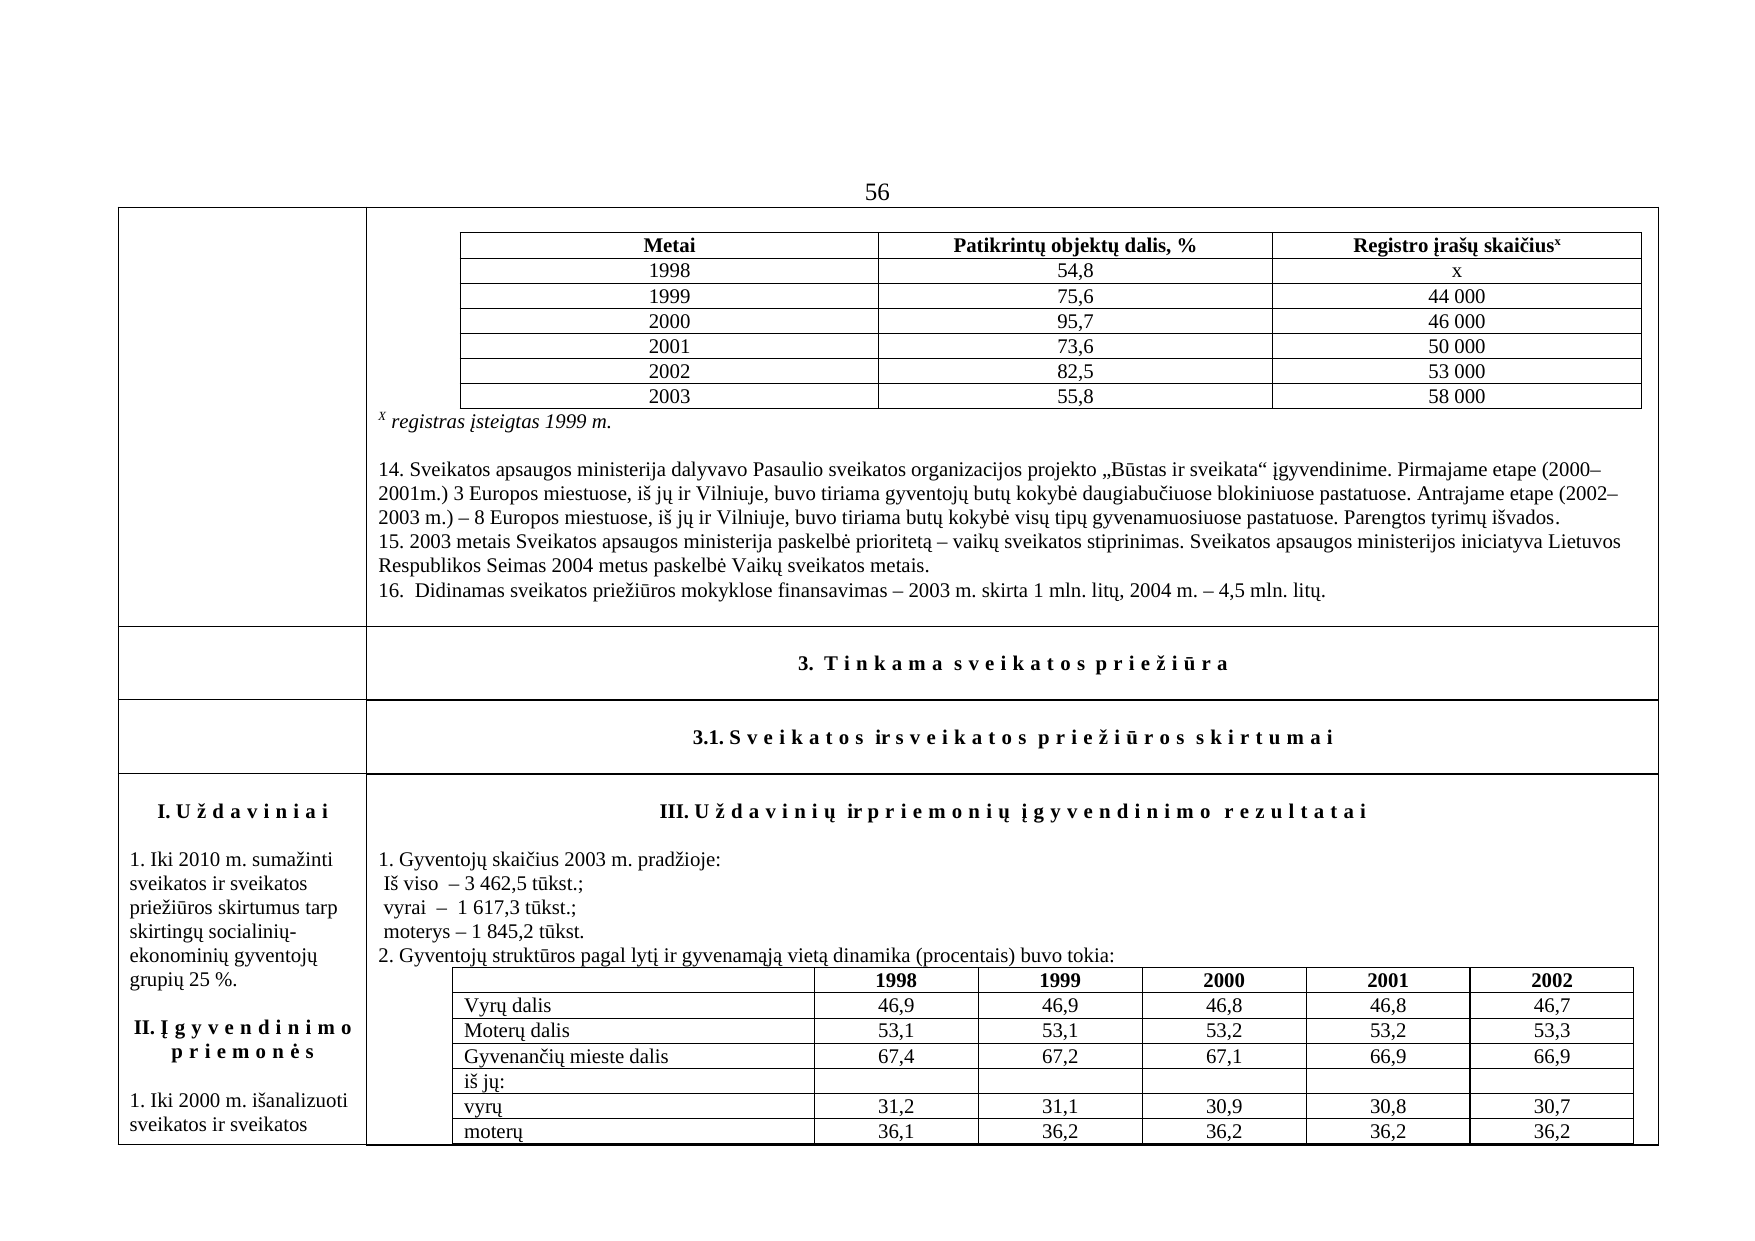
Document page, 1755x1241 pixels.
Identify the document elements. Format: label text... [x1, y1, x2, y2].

table_cell 54,8 [879, 259, 1272, 282]
table_cell 30,9 [1143, 1094, 1306, 1118]
table_cell [1307, 1069, 1469, 1093]
table_cell 2003 [461, 384, 878, 408]
table_cell 36,1 [815, 1119, 978, 1143]
table_cell III. Uždavinių ir priemonių įgyvendinimo rezultatai 1. Gyventojų skaičius 2003 m. pradžioje: Iš viso – 3 462,5 tūkst.; vyrai – 1 617,3 tūkst.; moterys – 1 845,2 tūkst. 2. Gyventojų struktūros pagal lytį ir gyvenamąją vietą dinamika (procentais) buvo tokia: [367, 775, 1658, 1144]
table_cell 95,7 [879, 309, 1272, 333]
table_header Metai [461, 233, 878, 257]
table_cell 53,1 [815, 1019, 978, 1042]
table_cell 46,8 [1143, 993, 1306, 1017]
table_cell iš jų: [453, 1069, 814, 1093]
table_cell x [1273, 259, 1641, 282]
table_cell 53,2 [1143, 1019, 1306, 1042]
table_cell 36,2 [979, 1119, 1142, 1143]
table_header 2000 [1143, 968, 1306, 992]
table_cell 44 000 [1273, 284, 1641, 308]
table_header 1998 [815, 968, 978, 992]
table_cell 36,2 [1471, 1119, 1633, 1143]
table_header Patikrintų objektų dalis, % [879, 233, 1272, 257]
table_cell 53 000 [1273, 359, 1641, 383]
table_cell 66,9 [1471, 1044, 1633, 1068]
table_cell 1998 [461, 259, 878, 282]
table_cell 46,8 [1307, 993, 1469, 1017]
table_cell 46,7 [1471, 993, 1633, 1017]
table_cell 36,2 [1307, 1119, 1469, 1143]
table_cell 46 000 [1273, 309, 1641, 333]
table_header [453, 968, 814, 992]
table_cell 30,8 [1307, 1094, 1469, 1118]
table_header 2002 [1471, 968, 1633, 992]
table_cell 46,9 [979, 993, 1142, 1017]
table_cell 2000 [461, 309, 878, 333]
table_cell 58 000 [1273, 384, 1641, 408]
table_cell vyrų [453, 1094, 814, 1118]
table_cell 66,9 [1307, 1044, 1469, 1068]
table_cell 3. Tinkama sveikatos priežiūra [367, 627, 1658, 699]
table_cell 53,1 [979, 1019, 1142, 1042]
table_cell 53,2 [1307, 1019, 1469, 1042]
table_cell 31,2 [815, 1094, 978, 1118]
table_cell [119, 700, 366, 773]
table_header 1999 [979, 968, 1142, 992]
table_cell moterų [453, 1119, 814, 1143]
table_cell I. Uždaviniai 1. Iki 2010 m. sumažinti sveikatos ir sveikatos priežiūros skirtumus tarp skirtingų socialinių-ekonominių gyventojų grupių 25 %. II. Įgyvendinimo priemonės 1. Iki 2000 m. išanalizuoti sveikatos ir sveikatos [119, 774, 366, 1144]
table_cell 55,8 [879, 384, 1272, 408]
table_cell 2001 [461, 334, 878, 358]
table_cell 82,5 [879, 359, 1272, 383]
table_cell 67,1 [1143, 1044, 1306, 1068]
table_cell 73,6 [879, 334, 1272, 358]
table_cell [979, 1069, 1142, 1093]
table_cell 2002 [461, 359, 878, 383]
table_cell 31,1 [979, 1094, 1142, 1118]
table_cell [1471, 1069, 1633, 1093]
table_cell Vyrų dalis [453, 993, 814, 1017]
table_cell 53,3 [1471, 1019, 1633, 1042]
table_cell 75,6 [879, 284, 1272, 308]
table_cell Gyvenančių mieste dalis [453, 1044, 814, 1068]
table_cell 3.1. Sveikatos ir sveikatos priežiūros skirtumai [367, 701, 1658, 773]
table_header Registro įrašų skaičiusx [1273, 233, 1641, 257]
table_cell 67,4 [815, 1044, 978, 1068]
table_cell [815, 1069, 978, 1093]
table_cell [1143, 1069, 1306, 1093]
table_cell III. Uždavinių ir priemonių įgyvendinimo rezultatai 1. Įgyvendinama Lietuvos Respublikos Vyriausybės patvirtinta Nacionalinė aplinkos sveikatinimo veiksmų programa 2003– 2006 m. 2. Parengta aplinkos galimo poveikio vartotojų sveikatai rizikos valdymo teisinė bazė. 3. Apibūdinant atskiras aplinkos kokybės gerinimo sritis, panaudoti Jungtinių Tautų 2002 m. atliktos Tūkstantmečio plėtros tikslų nacionalinės analizės duomenys. 4. Teršalų išmetimas į atmosferą ženkliai sumažėjo. Pagal kategorijas oro teršalai skirstomi į stacionarius (pramonės įmonių ir energetikos sektoriaus išmetami teršalai) ir mobilius (transporto priemonių išmetami teršalai). Per 1990–2001 metų laikotarpį bendras į atmosferą išmetamų teršalų kiekis iš stacionarinių šaltinių sumažėjo 87,6 procento. 5. Išvalius ir nukenksminus teršalus, realus jų išmetimo į atmosferą kiekis sumažėjo 74,5 procento. Išvalyti ir nukenksminti teršalai skirstomi į tokius pagrindinius komponentus: kietos medžiagos (dulkės), sieros dioksidas, anglies monoksidas, azoto oksidai ir kitos dujos bei skysčiai. Per 1990–2001 metų laikotarpį kietųjų medžiagų (dulkių) išmetimas iš stacionarinių šaltinių sumažėjo 91,0 procentu, sieros dioksido – 75,2 procento, anglies monoksido – 78,1 procento, azoto oksidų – 70,5 procento. 6. Lentelėje pateikiamas ūkio, buities ir gamybinių nuotekų išleidimas į paviršinius vandenis 1990, 1995-2001 m. Iš toliau pateiktos lentelės matyti, kad kokybiško vandens dalis bei pakankamai išvalyto užteršto vandens kiekis turi tendenciją didėti, nors 2000 m. buvo stebimas šio kiekio sumažėjimas. mln. m3 7. Geriamojo vandens apsaugos srityje pažymėtina, kad daugumoje centralizuotų vandenviečių trūksta geriamojo vandens kokybės gerinimo įrenginių. Maždaug 58 % skirstomojo vandentiekio tinklo pasenę. Geležies koncentracija pusėje ištirtų vandentiekio vandens mėginių viršija higienos normas. Apie 4–5 % viešojo ir 13–15 % žinybinio vandentiekio vandens mėginių mikrobiologiniai rodikliai neatitinka standarto. 8. Dalis rytų ir pietryčių gyventojų naudoja vandenį, kuriame fluoridų stinga, o šiaurės vakaruose ir vakaruose geriamajame vandenyje fluoridų koncentracija per didelė. 200 000 Lietuvos gyventojų vartoja vandenį, turintį padidintą fluoridų kiekį. Iš jų 22 000 – vaikai iki 15 m. amžiaus. 9. Higieniškai įvertintų darbo vietų ir nustatytų kenksmingų darbo sąlygų dinamika (Valstybinės darbo inspekcijos prie Socialinės apsaugos ir darbo ministerijos duomenys): 10. Darbo vietų skaičiaus kenksmingomis ir labai kenksmingomis darbo sąlygomis dinamika pateikta 7 pav. 11. Įsteigtas Radiacinės saugos centras, koordinuojantis visų institucijų veiksmus radiacinės saugos srityje, vykdantis radiacinės saugos valstybinę priežiūrą ir kontrolę, gyventojų apšvitos vertinimą ir ekspertizę. 12. Nuo 1999 m. įvestas veiklos su jonizuojančiosios spinduliuotės šaltiniais licencijavimas. Sukurta objektų, vykdančių veiklą su jonizuojančios spinduliuotės šaltiniais, valstybinės priežiūros ir kontrolės sistema. Išduotų licencijų skaičius: 13. Patikrintų objektų, vykdančių veiklą su jonizuojančiosios spinduliuotės šaltiniais, dalis nuo bendro objektų skaičiaus ir registro įrašų apie naujus jonizuojančiosios spinduliuotės šaltinius skaičiaus dinamika (Radiacinės saugos centro duomenys): X registras įsteigtas 1999 m. 14. Sveikatos apsaugos ministerija dalyvavo Pasaulio sveikatos organizacijos projekto „Būstas ir sveikata“ įgyvendinime. Pirmajame etape (2000–2001m.) 3 Europos miestuose, iš jų ir Vilniuje, buvo tiriama gyventojų butų kokybė daugiabučiuose blokiniuose pastatuose. Antrajame etape (2002–2003 m.) – 8 Europos miestuose, iš jų ir Vilniuje, buvo tiriama butų kokybė visų tipų gyvenamuosiuose pastatuose. Parengtos tyrimų išvados. 15. 2003 metais Sveikatos apsaugos ministerija paskelbė prioritetą – vaikų sveikatos stiprinimas. Sveikatos apsaugos ministerijos iniciatyva Lietuvos Respublikos Seimas 2004 metus paskelbė Vaikų sveikatos metais. 16. Didinamas sveikatos priežiūros mokyklose finansavimas – 2003 m. skirta 1 mln. litų, 2004 m. – 4,5 mln. litų. [367, 208, 1658, 626]
table_header 2001 [1307, 968, 1469, 992]
table_cell 36,2 [1143, 1119, 1306, 1143]
table_cell [119, 208, 366, 626]
table_cell 50 000 [1273, 334, 1641, 358]
table_cell Moterų dalis [453, 1019, 814, 1042]
table_cell 1999 [461, 284, 878, 308]
table_cell 46,9 [815, 993, 978, 1017]
table_cell [119, 627, 366, 699]
table_cell 30,7 [1471, 1094, 1633, 1118]
table_cell 67,2 [979, 1044, 1142, 1068]
